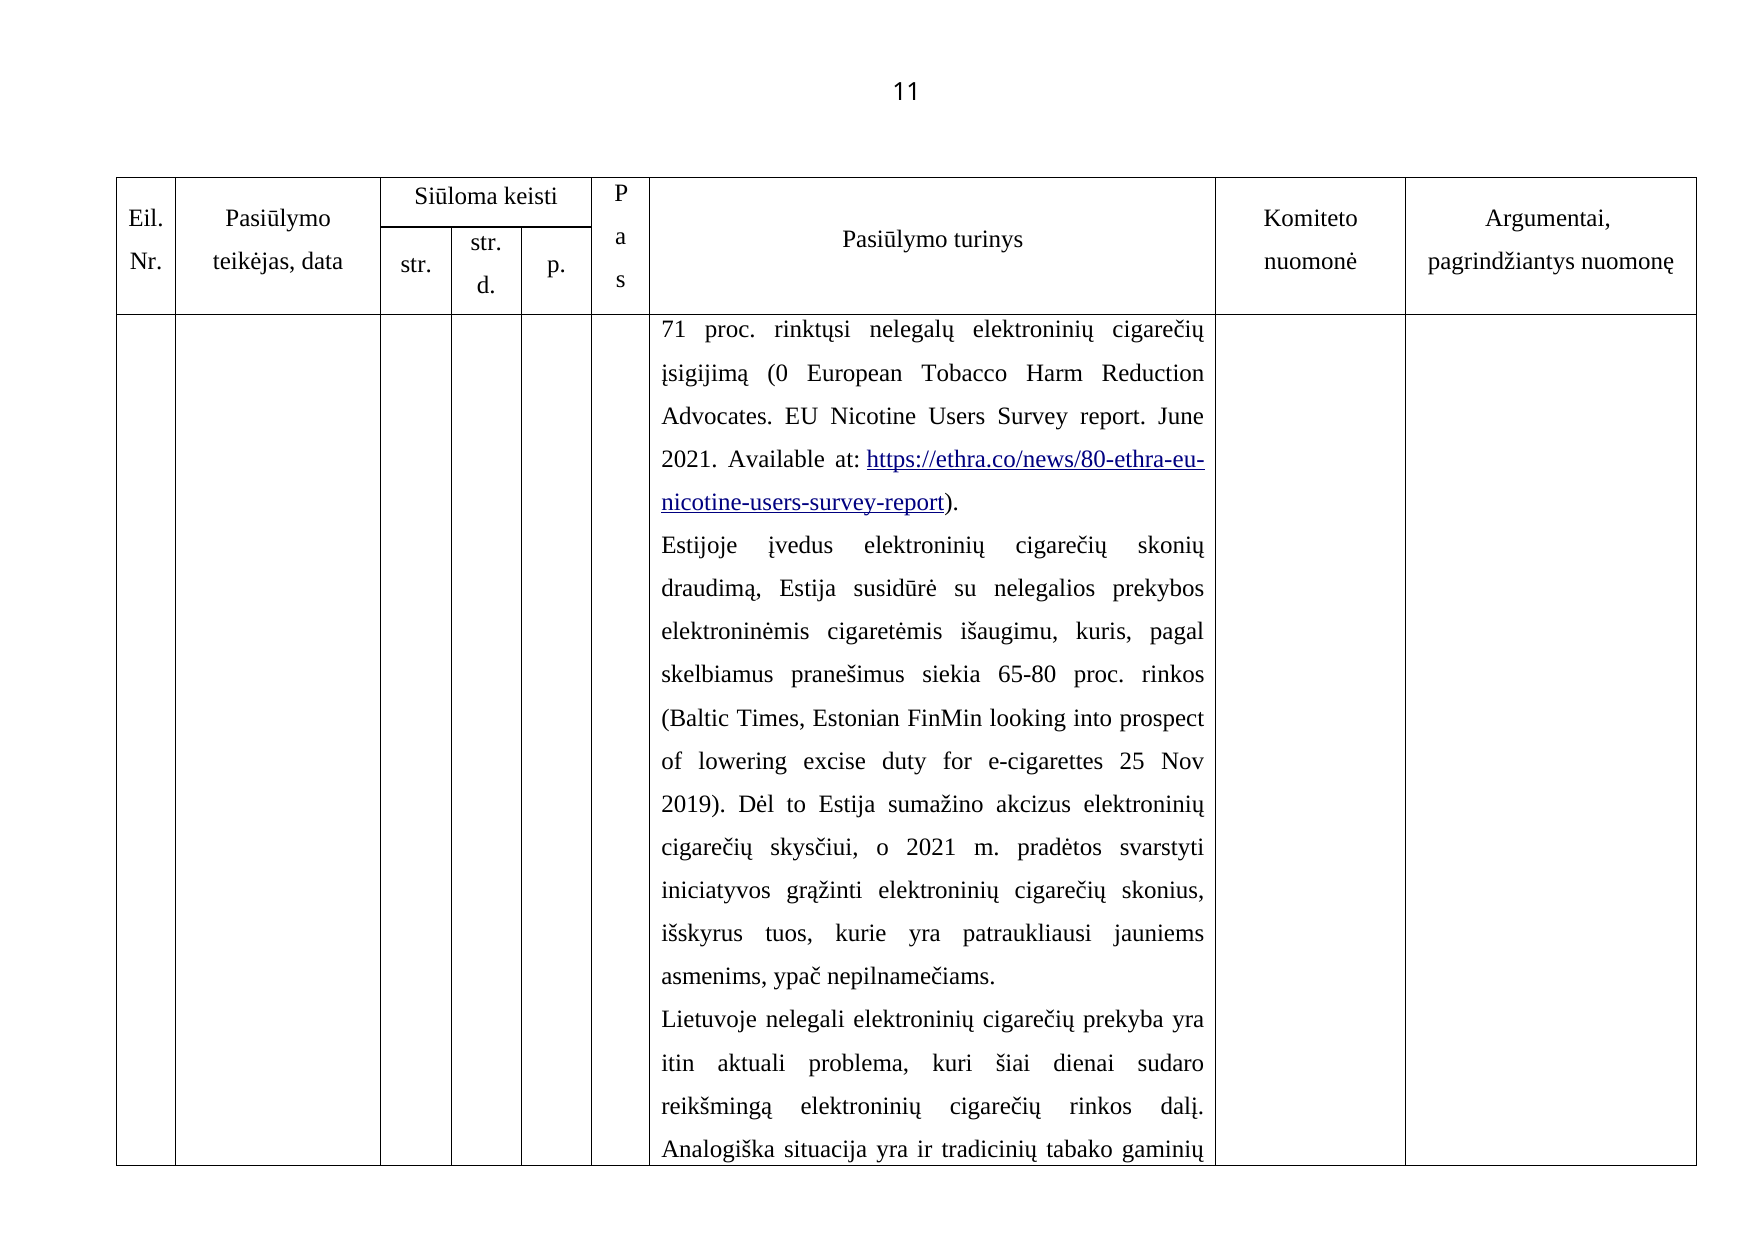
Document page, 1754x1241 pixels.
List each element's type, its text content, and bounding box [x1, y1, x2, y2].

table_cell [176, 315, 380, 1165]
table_cell [1216, 315, 1405, 1165]
table_header Pasiūlymo teikėjas, data [176, 178, 380, 313]
table_cell [522, 315, 591, 1165]
table_header Siūloma keisti [381, 178, 591, 226]
table_cell p. [522, 228, 591, 313]
table_cell [117, 315, 175, 1165]
table_header Pasiūlymo turinys [650, 178, 1215, 313]
table_header Argumentai, pagrindžiantys nuomonę [1406, 178, 1696, 313]
table_cell str. [381, 228, 451, 313]
table_cell [1406, 315, 1696, 1165]
table_header Pastabos [592, 178, 649, 313]
table_header Komiteto nuomonė [1216, 178, 1405, 313]
table_cell [592, 315, 649, 1165]
table_cell [381, 315, 451, 1165]
table_header Eil. Nr. [117, 178, 175, 313]
table_cell 71 proc. rinktųsi nelegalų elektroninių cigarečių įsigijimą (0 European Tobacco Harm Reduction Advocates. EU Nicotine Users Survey report. June 2021. Available at: https://ethra.co/news/80-ethra-eu-nicotine-users-survey-report). Estijoje įvedus elektroninių cigarečių skonių draudimą, Estija susidūrė su nelegalios prekybos elektroninėmis cigaretėmis išaugimu, kuris, pagal skelbiamus pranešimus siekia 65-80 proc. rinkos (Baltic Times, Estonian FinMin looking into prospect of lowering excise duty for e-cigarettes 25 Nov 2019). Dėl to Estija sumažino akcizus elektroninių cigarečių skysčiui, o 2021 m. pradėtos svarstyti iniciatyvos grąžinti elektroninių cigarečių skonius, išskyrus tuos, kurie yra patraukliausi jauniems asmenims, ypač nepilnamečiams. Lietuvoje nelegali elektroninių cigarečių prekyba yra itin aktuali problema, kuri šiai dienai sudaro reikšmingą elektroninių cigarečių rinkos dalį. Analogiška situacija yra ir tradicinių tabako gaminių [650, 315, 1215, 1165]
table_cell [452, 315, 521, 1165]
table_cell str. d. [452, 228, 521, 313]
